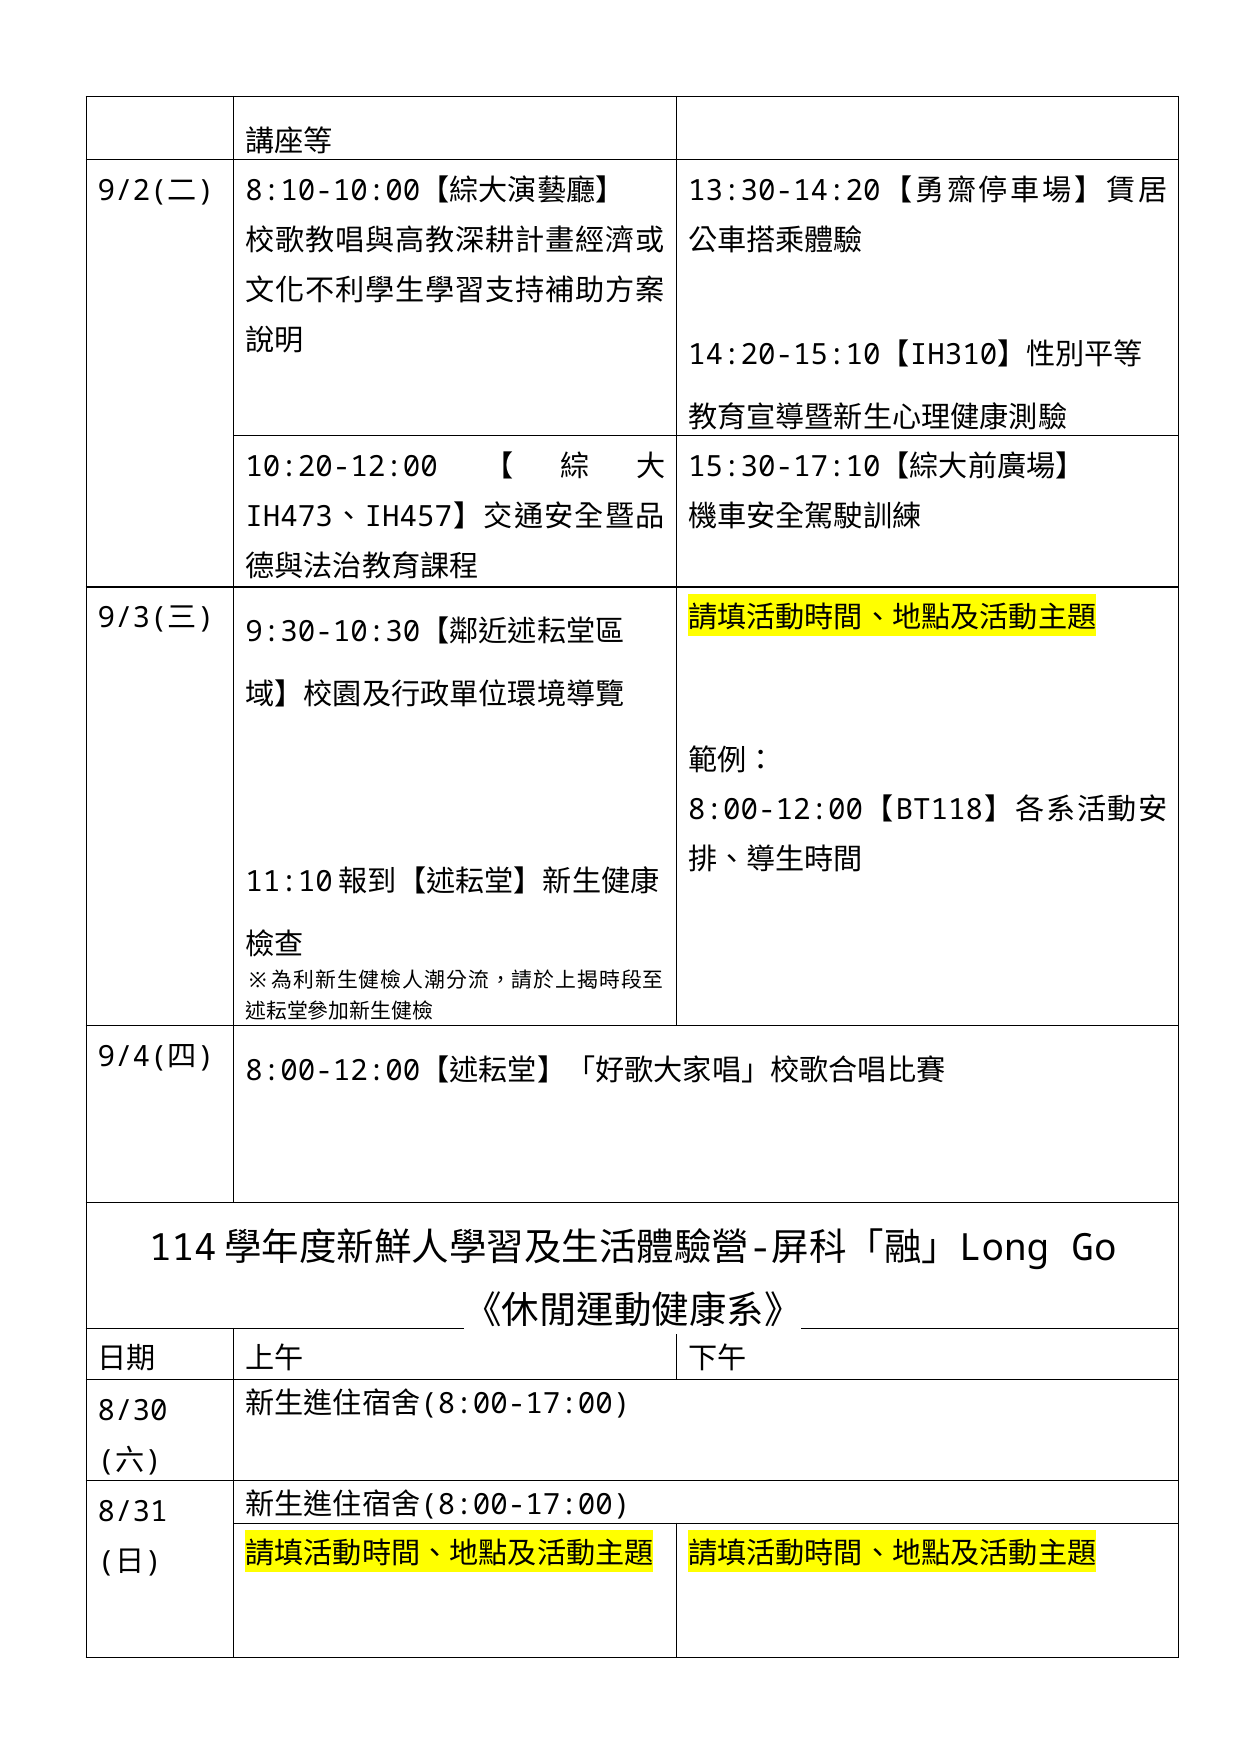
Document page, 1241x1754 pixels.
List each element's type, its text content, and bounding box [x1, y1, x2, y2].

table_cell 上午 [234, 1329, 676, 1379]
table_cell 請填活動時間、地點及活動主題 [234, 1524, 676, 1657]
table_cell 請填活動時間、地點及活動主題 範例： 8:00-12:00【BT118】各系活動安排、導生時間 [677, 588, 1178, 1025]
table_cell 講座等 [234, 97, 676, 159]
table_cell 9/4(四) [87, 1026, 233, 1202]
table_cell 日期 [87, 1329, 233, 1379]
table_cell [87, 97, 233, 159]
table_cell 9/3(三) [87, 588, 233, 1025]
table_cell 新生進住宿舍(8:00-17:00) [234, 1481, 1178, 1523]
table_cell 請填活動時間、地點及活動主題 [677, 1524, 1178, 1657]
table_cell 8:00-12:00【述耘堂】「好歌大家唱」校歌合唱比賽 [234, 1026, 1178, 1202]
table_cell 8/31(日) [87, 1481, 233, 1657]
table_cell 9/2(二) [87, 160, 233, 586]
table_cell 9:30-10:30【鄰近述耘堂區域】校園及行政單位環境導覽 11:10報到【述耘堂】新生健康檢查 ※為利新生健檢人潮分流，請於上揭時段至述耘堂參加新生健檢 [234, 588, 676, 1025]
table_cell 下午 [677, 1329, 1178, 1379]
table_cell [677, 97, 1178, 159]
table_cell 新生進住宿舍(8:00-17:00) [234, 1380, 1178, 1480]
table_cell 10:20-12:00【綜大IH473、IH457】交通安全暨品德與法治教育課程 [234, 436, 676, 586]
table_cell 15:30-17:10【綜大前廣場】 機車安全駕駛訓練 [677, 436, 1178, 586]
table_cell 13:30-14:20【勇齋停車場】賃居公車搭乘體驗 14:20-15:10【IH310】性別平等教育宣導暨新生心理健康測驗 [677, 160, 1178, 435]
table_cell 8/30(六) [87, 1380, 233, 1480]
table_cell 114學年度新鮮人學習及生活體驗營-屏科「融」Long Go 《休閒運動健康系》 [87, 1203, 1178, 1328]
table_cell 8:10-10:00【綜大演藝廳】 校歌教唱與高教深耕計畫經濟或文化不利學生學習支持補助方案說明 [234, 160, 676, 435]
